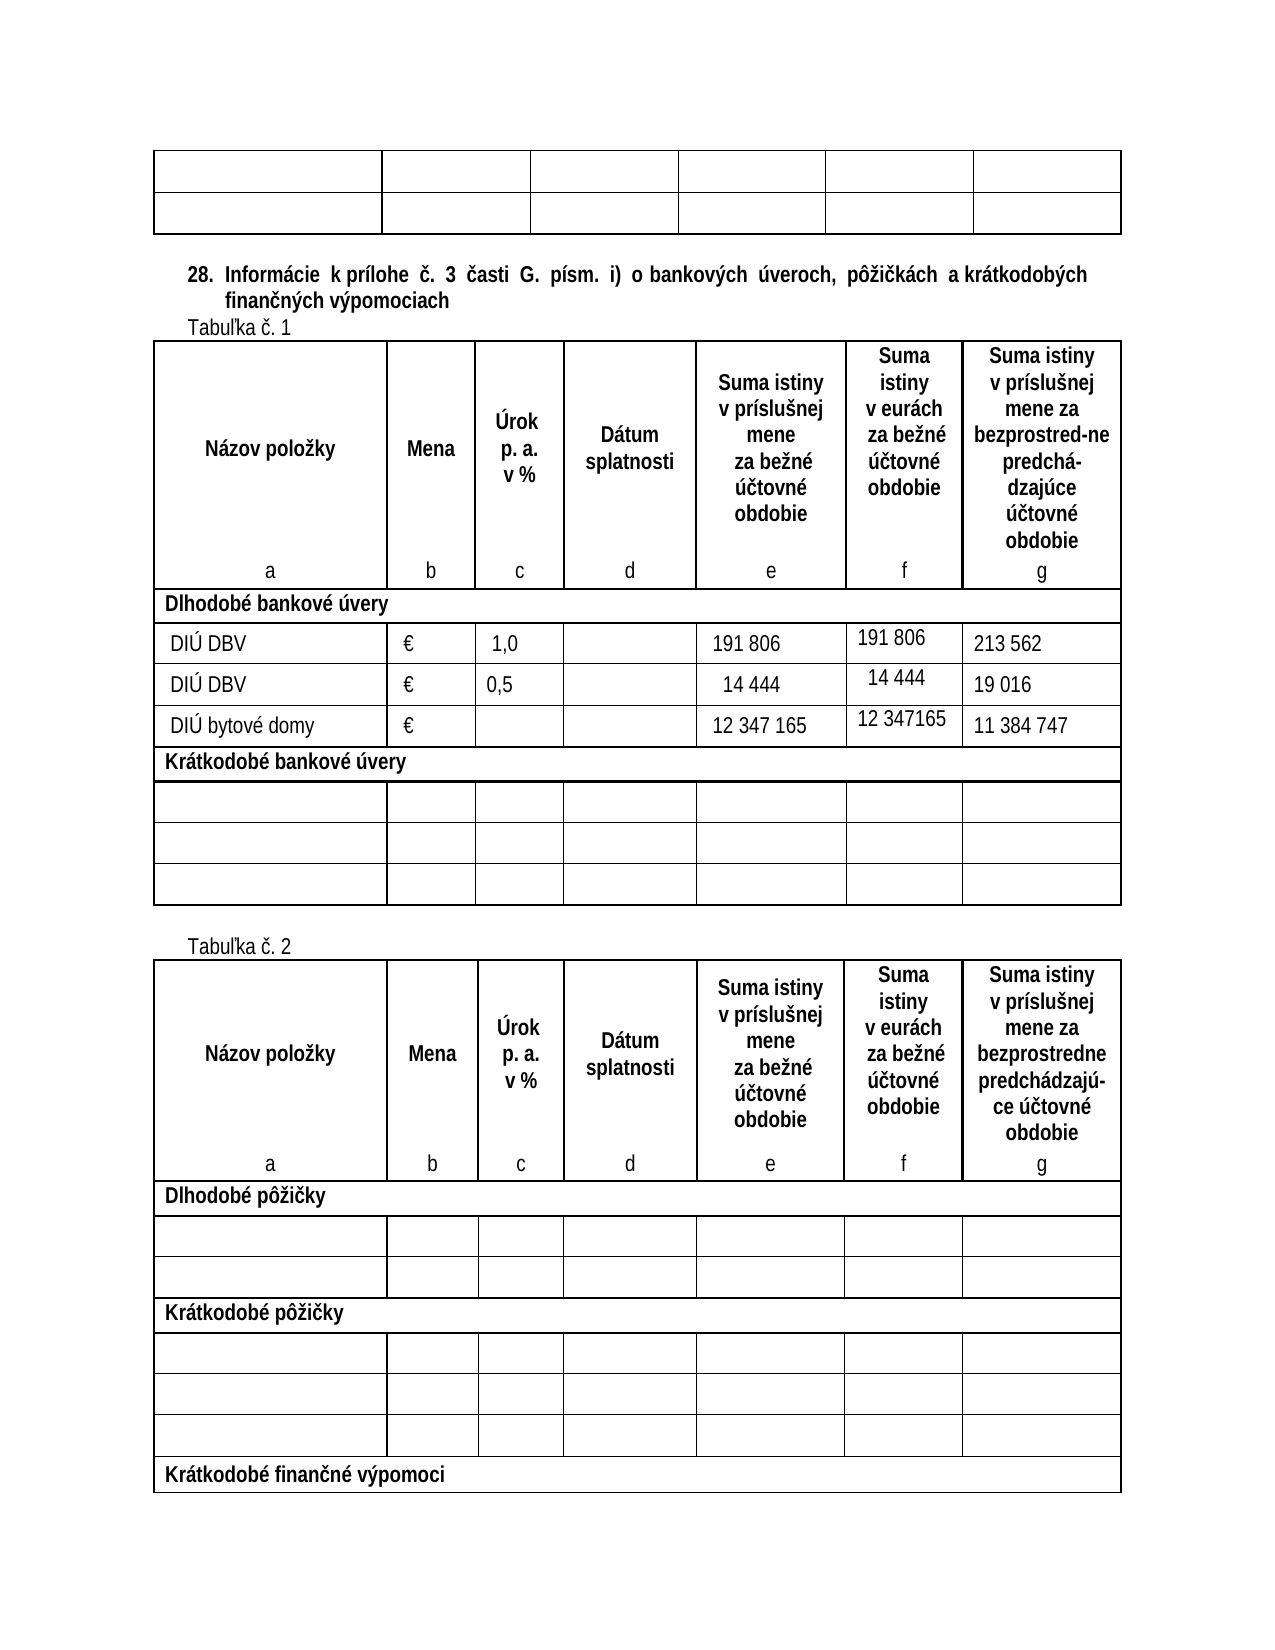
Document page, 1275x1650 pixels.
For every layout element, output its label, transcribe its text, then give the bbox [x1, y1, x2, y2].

table_cell [479, 1334, 563, 1373]
table_cell 11 384 747 [963, 706, 1120, 746]
table_cell [845, 1217, 962, 1256]
table_cell € [388, 664, 475, 704]
table_cell [826, 151, 973, 191]
table_cell [155, 1257, 386, 1297]
table_cell [476, 823, 563, 863]
table_cell [564, 664, 696, 704]
table_cell f [845, 1146, 961, 1180]
table_cell [383, 193, 530, 233]
table_cell b [388, 1146, 477, 1180]
table_cell [388, 1257, 478, 1297]
table_cell [963, 1257, 1120, 1297]
table_cell [845, 1334, 962, 1373]
table_cell f [847, 553, 961, 587]
table_cell 1,0 [476, 624, 563, 663]
table_cell [963, 1334, 1120, 1373]
table_cell Krátkodobé pôžičky [155, 1299, 1120, 1332]
table_cell [479, 1374, 563, 1414]
table_header Názov položky [155, 961, 386, 1146]
table_cell [564, 1257, 696, 1297]
table_cell [826, 193, 973, 233]
table_cell [388, 1374, 478, 1414]
table_cell [383, 151, 530, 191]
table_cell [479, 1217, 563, 1256]
table_cell e [698, 1146, 843, 1180]
table_cell [476, 783, 563, 822]
table_cell [155, 151, 381, 191]
table_cell [155, 1217, 386, 1256]
table_cell e [697, 553, 845, 587]
table_cell [564, 1334, 696, 1373]
table_cell 191 806 [847, 624, 962, 663]
table_cell [697, 823, 846, 863]
table_cell [388, 1217, 478, 1256]
table_header Dátum splatnosti [565, 961, 696, 1146]
table_cell 19 016 [963, 664, 1120, 704]
table_cell [388, 823, 475, 863]
table_header Suma istiny v príslušnej mene za bezprostred-ne predchá-dzajúce účtovné obdobie [964, 342, 1120, 553]
table_cell c [476, 553, 563, 587]
table_cell [388, 783, 475, 822]
table_cell 12 347165 [847, 706, 962, 746]
table_cell € [388, 706, 475, 746]
table_cell [564, 783, 696, 822]
text Tabuľka č. 2 [187, 933, 1087, 959]
table_cell d [565, 553, 695, 587]
table_cell g [964, 1146, 1120, 1180]
table_cell [697, 1257, 844, 1297]
table_header Úrok p. a. v % [479, 961, 563, 1146]
table_cell [679, 151, 825, 191]
table_header Suma istiny v príslušnej mene za bežné účtovné obdobie [697, 342, 845, 553]
table_cell [564, 706, 696, 746]
table_cell [847, 783, 962, 822]
table_cell [963, 864, 1120, 904]
table_cell [845, 1374, 962, 1414]
table_cell € [388, 624, 475, 663]
table_cell d [565, 1146, 696, 1180]
table_cell 14 444 [697, 664, 846, 704]
table_cell [564, 1415, 696, 1456]
table_cell [697, 1334, 844, 1373]
table_cell [564, 864, 696, 904]
table_cell 12 347 165 [697, 706, 846, 746]
table_cell [388, 1334, 478, 1373]
table_cell [697, 1217, 844, 1256]
table_cell [479, 1415, 563, 1456]
table_cell [476, 706, 563, 746]
table_header Mena [388, 342, 474, 553]
table_cell [845, 1257, 962, 1297]
table_header Úrok p. a. v % [476, 342, 563, 553]
table_cell [155, 783, 386, 822]
table_cell DIÚ DBV [155, 624, 386, 663]
table_cell Dlhodobé bankové úvery [155, 590, 1120, 622]
table_cell [697, 864, 846, 904]
table_cell [479, 1257, 563, 1297]
table_cell [963, 1374, 1120, 1414]
table_cell [564, 1374, 696, 1414]
table_cell [388, 1415, 478, 1456]
table_header Suma istiny v eurách za bežné účtovné obdobie [845, 961, 961, 1146]
table_cell [388, 864, 475, 904]
table_cell [531, 193, 678, 233]
table_cell a [155, 1146, 386, 1180]
table_cell Krátkodobé finančné výpomoci [155, 1457, 1120, 1492]
table_cell [155, 823, 386, 863]
table_cell DIÚ bytové domy [155, 706, 386, 746]
table_cell [564, 1217, 696, 1256]
table_cell c [479, 1146, 563, 1180]
table_cell a [155, 553, 386, 587]
table_cell [974, 151, 1120, 191]
table_header Mena [388, 961, 477, 1146]
table_cell [697, 1415, 844, 1456]
table_cell [963, 783, 1120, 822]
table_cell DIÚ DBV [155, 664, 386, 704]
table_cell [845, 1415, 962, 1456]
table_cell [679, 193, 825, 233]
table_cell [155, 1374, 386, 1414]
text Tabuľka č. 1 [187, 314, 1087, 340]
table_cell 0,5 [476, 664, 563, 704]
table_cell [564, 624, 696, 663]
table_cell Dlhodobé pôžičky [155, 1182, 1120, 1214]
table_cell [155, 193, 381, 233]
table_cell [697, 1374, 844, 1414]
table_cell Krátkodobé bankové úvery [155, 748, 1120, 780]
table_cell [476, 864, 563, 904]
text 28. Informácie k prílohe č. 3 časti G. písm. i) o bankových úveroch, pôžičkách a krátkodobých finančných výpomociach [187, 261, 1087, 314]
table_header Suma istiny v príslušnej mene za bežné účtovné obdobie [698, 961, 843, 1146]
table_cell 191 806 [697, 624, 846, 663]
table_cell b [388, 553, 474, 587]
table_cell [155, 1334, 386, 1373]
table_cell [697, 783, 846, 822]
table_cell [974, 193, 1120, 233]
table_header Suma istiny v príslušnej mene za bezprostredne predchádzajú-ce účtovné obdobie [964, 961, 1120, 1146]
table_cell 213 562 [963, 624, 1120, 663]
table_cell 14 444 [847, 664, 962, 704]
table_cell [963, 1415, 1120, 1456]
table_cell [531, 151, 678, 191]
table_header Suma istiny v eurách za bežné účtovné obdobie [847, 342, 961, 553]
table_header Názov položky [155, 342, 386, 553]
table_header Dátum splatnosti [565, 342, 695, 553]
table_cell [847, 823, 962, 863]
table_cell [564, 823, 696, 863]
table_cell [963, 823, 1120, 863]
table_cell g [964, 553, 1120, 587]
table_cell [155, 864, 386, 904]
table_cell [847, 864, 962, 904]
table_cell [155, 1415, 386, 1456]
table_cell [963, 1217, 1120, 1256]
